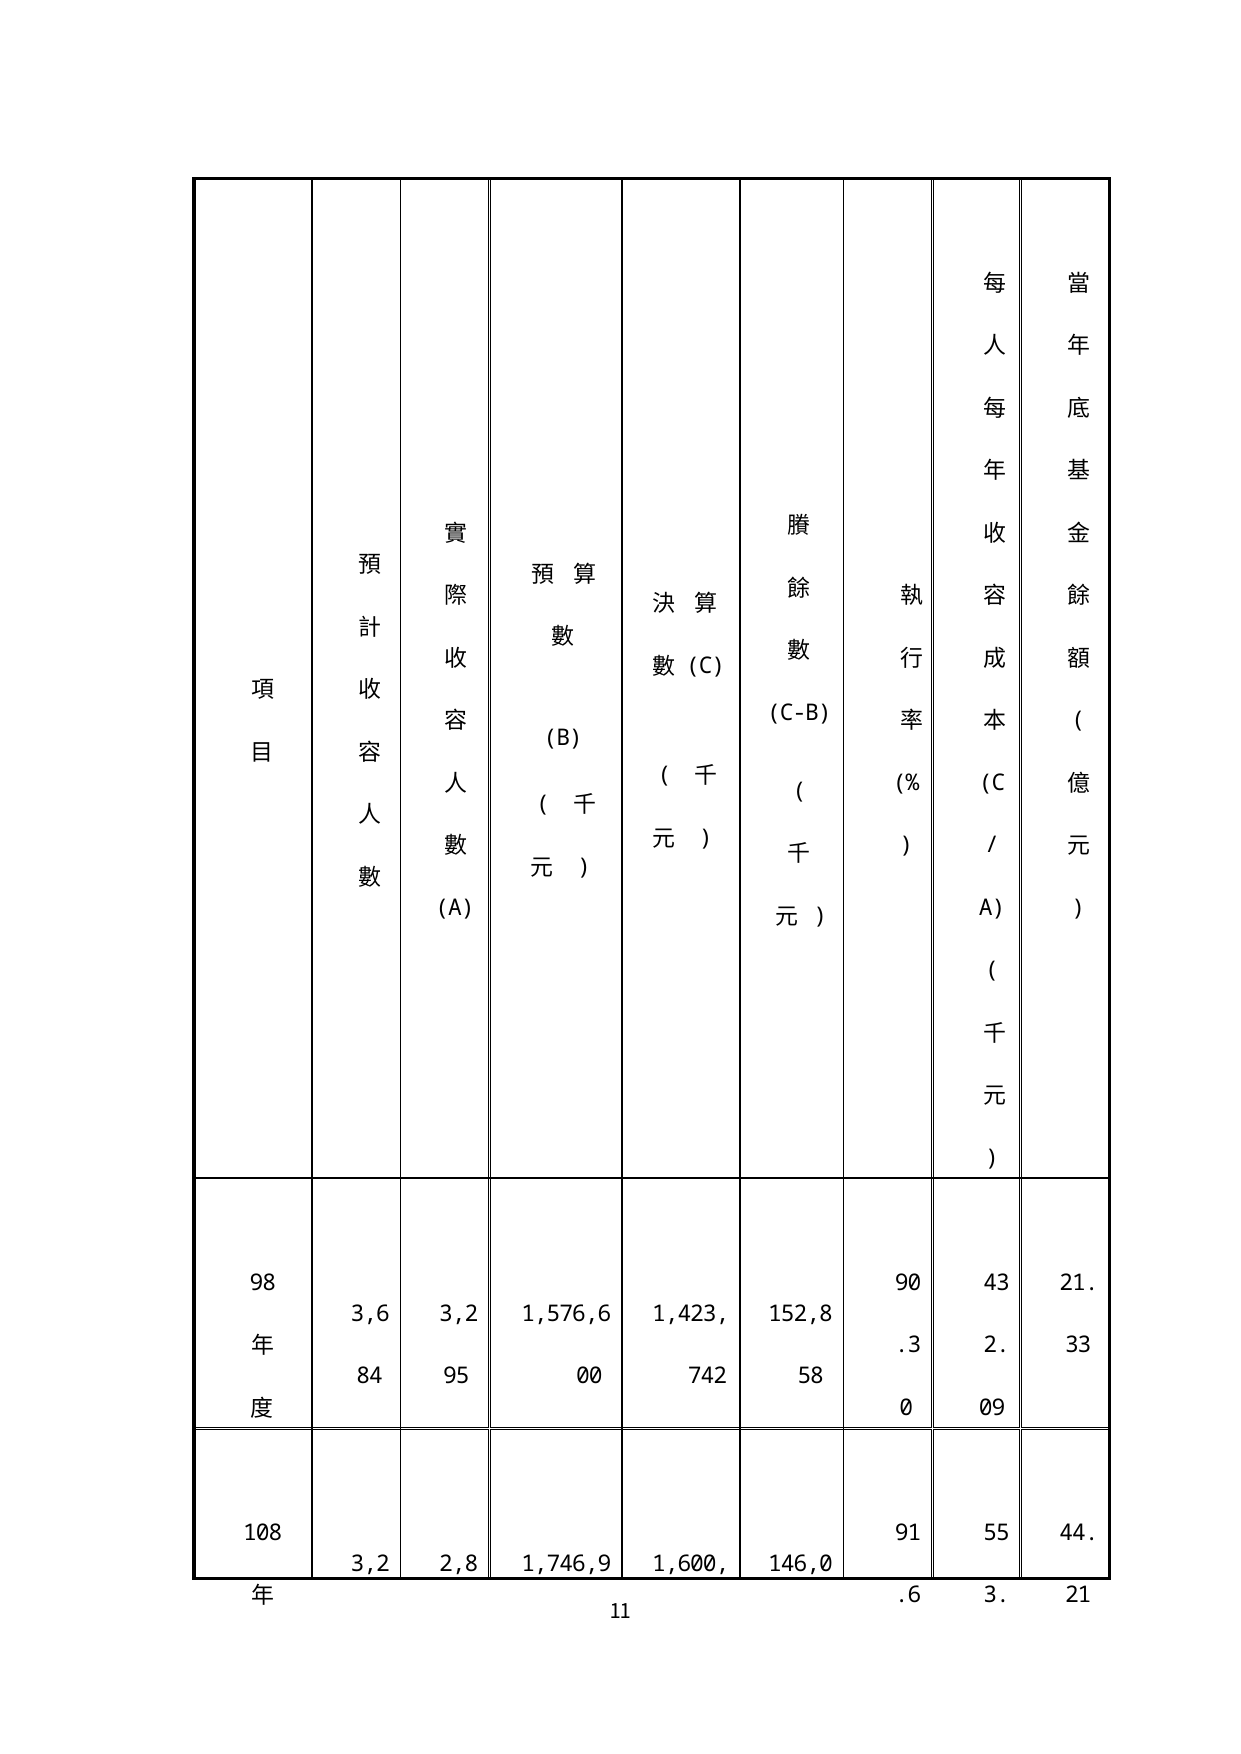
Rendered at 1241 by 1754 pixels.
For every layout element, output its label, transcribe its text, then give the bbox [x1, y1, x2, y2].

table_cell 146,072 [741, 1430, 843, 1577]
table_header 賸餘數(C-B) (千元) [741, 180, 843, 1177]
table_cell 432.09 [934, 1179, 1019, 1427]
table_header 實際收容人數(A) [401, 180, 488, 1177]
table_cell 98年度 [196, 1179, 311, 1427]
table_cell 1,600,847 [623, 1430, 739, 1577]
table_cell 1,746,919 [491, 1430, 621, 1577]
table_cell 44.21 [1022, 1430, 1108, 1577]
table_cell 21.33 [1022, 1179, 1108, 1427]
table_cell 91.64 [844, 1430, 931, 1577]
table_cell 1,576,600 [491, 1179, 621, 1427]
table_cell 3,295 [401, 1179, 488, 1427]
table_header 執行率(%) [844, 180, 931, 1177]
table_header 每人每年收容成本(C/A) (千元) [934, 180, 1019, 1177]
table_cell 553.73 [934, 1430, 1019, 1577]
table_cell 1,423,742 [623, 1179, 739, 1427]
table_cell 2,891 [401, 1430, 488, 1577]
table_cell 152,858 [741, 1179, 843, 1427]
table_header 預計收容人數 [313, 180, 400, 1177]
table_header 當年底基金餘額(億元) [1022, 180, 1108, 1177]
table_header 預算數 (B) (千元) [491, 180, 621, 1177]
table_cell 3,684 [313, 1179, 400, 1427]
table_cell 108年度 [196, 1430, 311, 1577]
table_header 決算數(C) (千元) [623, 180, 739, 1177]
table_cell 90.30 [844, 1179, 931, 1427]
table_cell 3,271 [313, 1430, 400, 1577]
table_header 項 目 [196, 180, 311, 1177]
